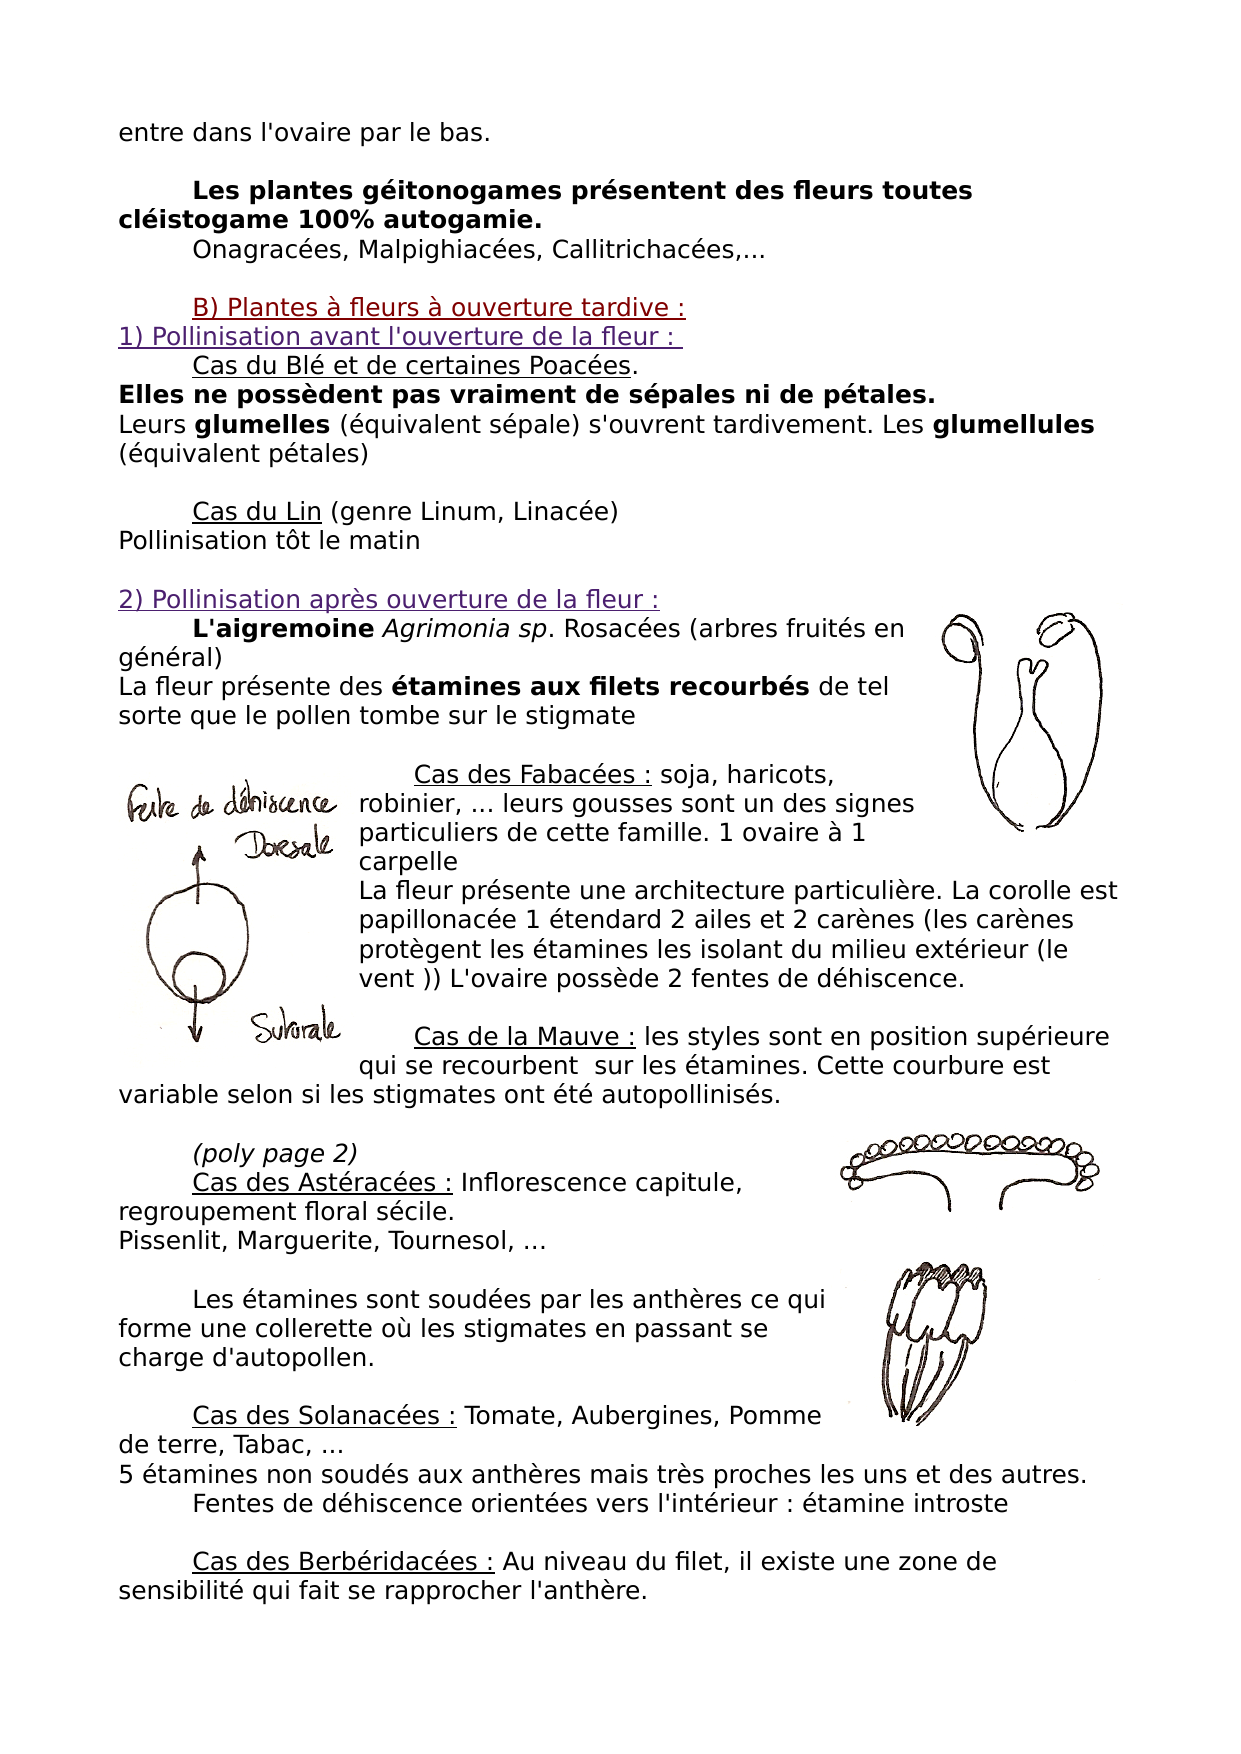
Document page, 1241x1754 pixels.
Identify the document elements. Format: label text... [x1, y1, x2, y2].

text Elles ne possèdent pas vraiment de sépales ni de pétales. [118, 381, 1122, 410]
text Cas des Fabacées : soja, haricots, robinier, ... leurs gousses sont un des signes particuliers de cette famille. 1 ovaire à 1 carpelle [118, 760, 1122, 876]
text Cas des Astéracées : Inflorescence capitule, regroupement floral sécile. [118, 1168, 830, 1226]
text Onagracées, Malpighiacées, Callitrichacées,... [118, 235, 1122, 264]
text 5 étamines non soudés aux anthères mais très proches les uns et des autres. [118, 1460, 1122, 1489]
text La fleur présente une architecture particulière. La corolle est papillonacée 1 étendard 2 ailes et 2 carènes (les carènes protègent les étamines les isolant du milieu extérieur (le vent )) L'ovaire possède 2 fentes de déhiscence. [359, 876, 1122, 993]
text Les étamines sont soudées par les anthères ce qui forme une collerette où les stigmates en passant se charge d'autopollen. [118, 1285, 830, 1372]
text Pollinisation tôt le matin [118, 526, 1122, 556]
text (poly page 2) [118, 1139, 830, 1168]
text Les plantes géitonogames présentent des fleurs toutes cléistogame 100% autogamie. [118, 176, 1122, 235]
text L'aigremoine Agrimonia sp. Rosacées (arbres fruités en général) [118, 614, 931, 672]
text Cas des Solanacées : Tomate, Aubergines, Pomme de terre, Tabac, ... [118, 1401, 1122, 1460]
text Cas du Lin (genre Linum, Linacée) [118, 497, 1122, 526]
text 2) Pollinisation après ouverture de la fleur : [118, 585, 1122, 614]
text Cas du Blé et de certaines Poacées. [118, 351, 1122, 381]
text Cas des Berbéridacées : Au niveau du filet, il existe une zone de sensibilité qui fait se rapprocher l'anthère. [118, 1547, 1122, 1606]
text entre dans l'ovaire par le bas. [118, 118, 1122, 147]
text B) Plantes à fleurs à ouverture tardive : [118, 293, 1122, 322]
text Leurs glumelles (équivalent sépale) s'ouvrent tardivement. Les glumellules (équivalent pétales) [118, 410, 1122, 468]
text 1) Pollinisation avant l'ouverture de la fleur : [118, 322, 1122, 351]
text Cas de la Mauve : les styles sont en position supérieure qui se recourbent sur les étamines. Cette courbure est variable selon si les stigmates ont été autopollinisés. [118, 1022, 1122, 1110]
text Fentes de déhiscence orientées vers l'intérieur : étamine introste [118, 1489, 1122, 1518]
text La fleur présente des étamines aux filets recourbés de tel sorte que le pollen tombe sur le stigmate [118, 672, 931, 731]
text Pissenlit, Marguerite, Tournesol, ... [118, 1226, 830, 1256]
